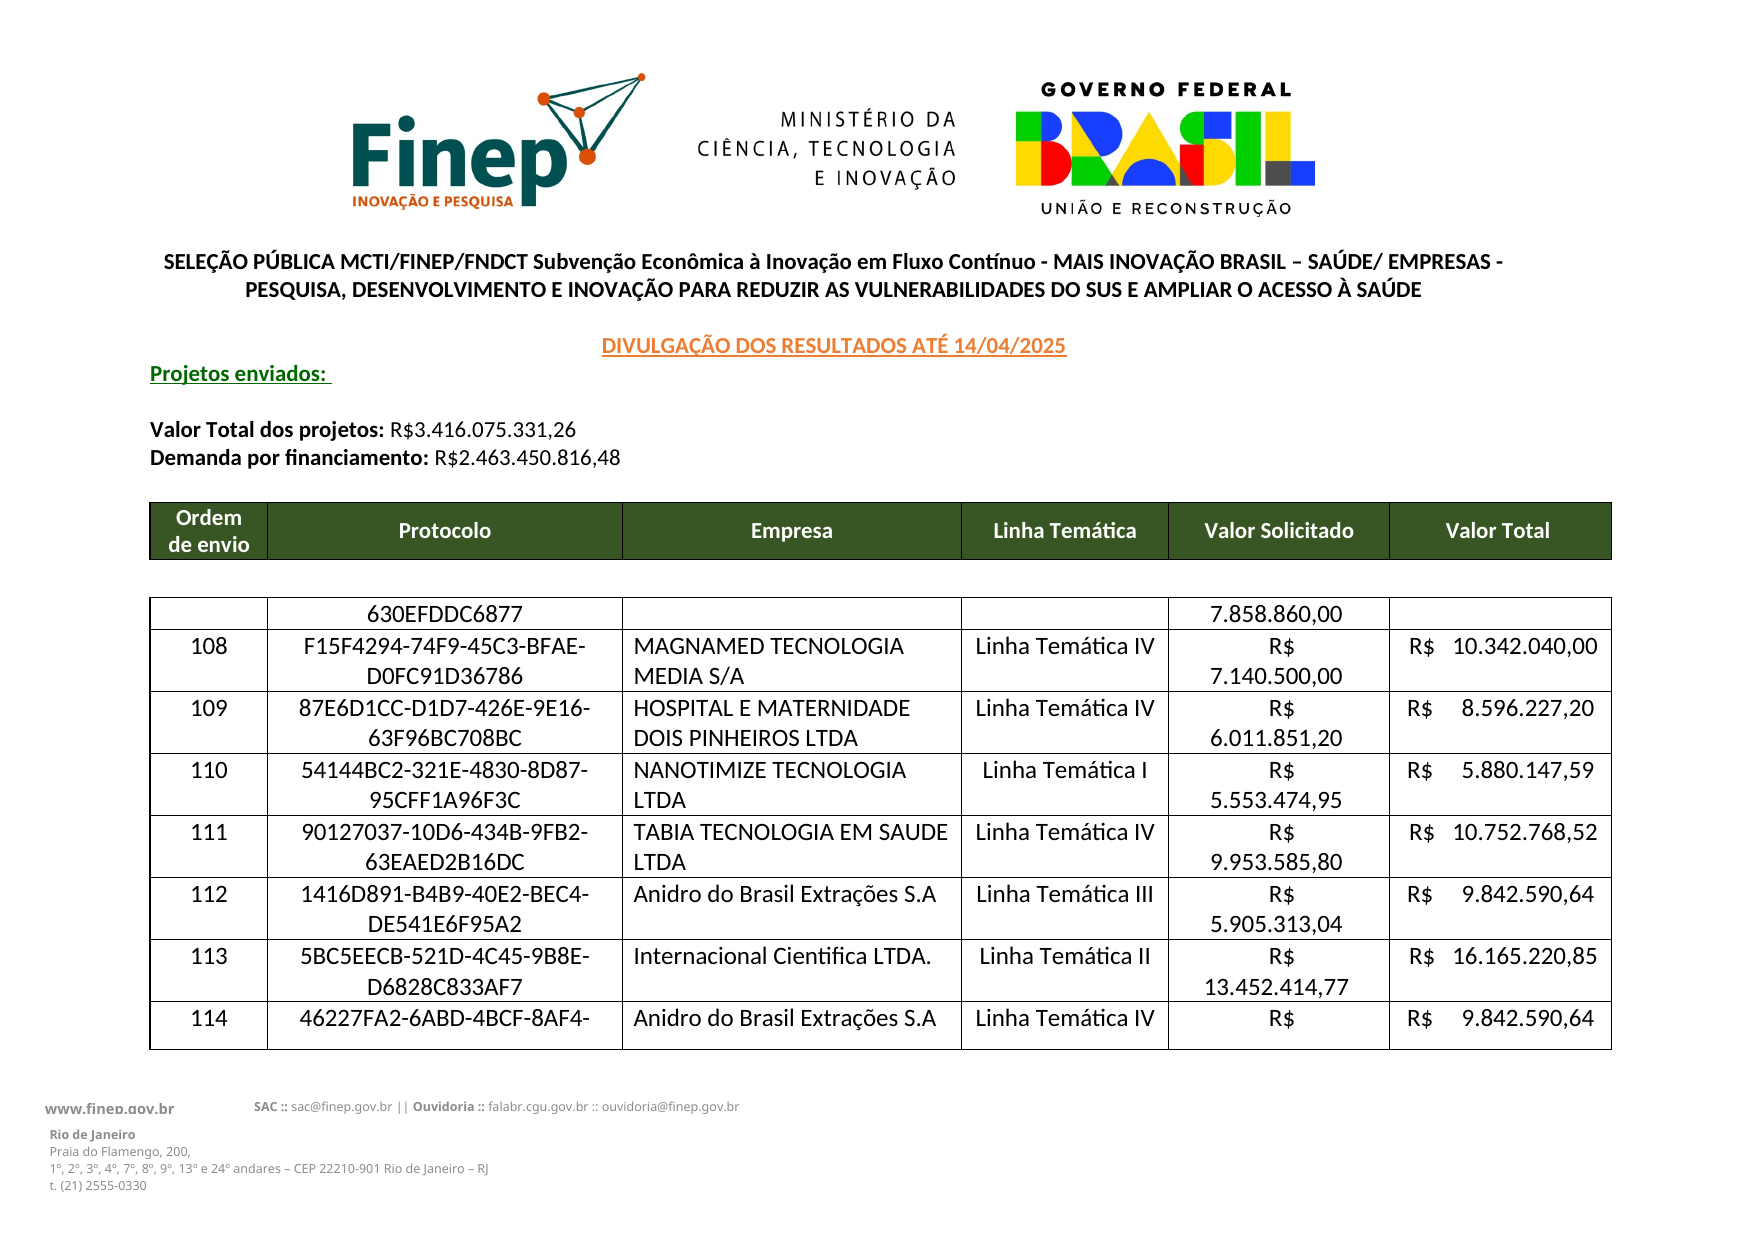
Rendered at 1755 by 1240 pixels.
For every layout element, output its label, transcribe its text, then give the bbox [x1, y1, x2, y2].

table_cell R$ 9.842.590,64 [1390, 1002, 1611, 1049]
table_cell 630EFDDC6877 [268, 598, 622, 629]
table_cell MAGNAMED TECNOLOGIA MEDIA S/A [623, 630, 961, 691]
table_cell Linha Temática IV [962, 692, 1168, 753]
table_cell 87E6D1CC-D1D7-426E-9E16-63F96BC708BC [268, 692, 622, 753]
table_cell R$ 7.140.500,00 [1169, 630, 1389, 691]
table_cell Internacional Cientifica LTDA. [623, 940, 961, 1001]
table_cell F15F4294-74F9-45C3-BFAE-D0FC91D36786 [268, 630, 622, 691]
table_cell [623, 598, 961, 629]
table_cell 5BC5EECB-521D-4C45-9B8E-D6828C833AF7 [268, 940, 622, 1001]
table_cell R$ 16.165.220,85 [1390, 940, 1611, 1001]
table_cell Linha Temática I [962, 754, 1168, 815]
table_cell 109 [151, 692, 267, 753]
table_cell Linha Temática IV [962, 630, 1168, 691]
table_cell Anidro do Brasil Extrações S.A [623, 878, 961, 939]
table_cell NANOTIMIZE TECNOLOGIA LTDA [623, 754, 961, 815]
table_cell [1390, 598, 1611, 629]
table_cell HOSPITAL E MATERNIDADE DOIS PINHEIROS LTDA [623, 692, 961, 753]
table_cell Linha Temática IV [962, 816, 1168, 877]
table_cell 108 [151, 630, 267, 691]
table_cell R$ 8.596.227,20 [1390, 692, 1611, 753]
table_cell [151, 598, 267, 629]
table_cell 113 [151, 940, 267, 1001]
table_cell R$ 10.342.040,00 [1390, 630, 1611, 691]
table_cell Linha Temática III [962, 878, 1168, 939]
table_cell 110 [151, 754, 267, 815]
table_cell [962, 598, 1168, 629]
table_cell R$ 5.880.147,59 [1390, 754, 1611, 815]
table_cell R$ 9.953.585,80 [1169, 816, 1389, 877]
table_cell 114 [151, 1002, 267, 1049]
table_cell 111 [151, 816, 267, 877]
table_cell R$ 13.452.414,77 [1169, 940, 1389, 1001]
table_cell R$ 5.553.474,95 [1169, 754, 1389, 815]
table_cell R$ 5.905.313,04 [1169, 878, 1389, 939]
table_cell R$ 10.752.768,52 [1390, 816, 1611, 877]
table_cell 7.858.860,00 [1169, 598, 1389, 629]
table_cell 46227FA2-6ABD-4BCF-8AF4- [268, 1002, 622, 1049]
table_cell 90127037-10D6-434B-9FB2-63EAED2B16DC [268, 816, 622, 877]
table_cell R$ 9.842.590,64 [1390, 878, 1611, 939]
table_cell R$ [1169, 1002, 1389, 1049]
table_cell Linha Temática II [962, 940, 1168, 1001]
table_cell 54144BC2-321E-4830-8D87-95CFF1A96F3C [268, 754, 622, 815]
table_cell Anidro do Brasil Extrações S.A [623, 1002, 961, 1049]
table_cell 112 [151, 878, 267, 939]
table_cell R$ 6.011.851,20 [1169, 692, 1389, 753]
table_cell Linha Temática IV [962, 1002, 1168, 1049]
table_cell 1416D891-B4B9-40E2-BEC4-DE541E6F95A2 [268, 878, 622, 939]
table_cell TABIA TECNOLOGIA EM SAUDE LTDA [623, 816, 961, 877]
